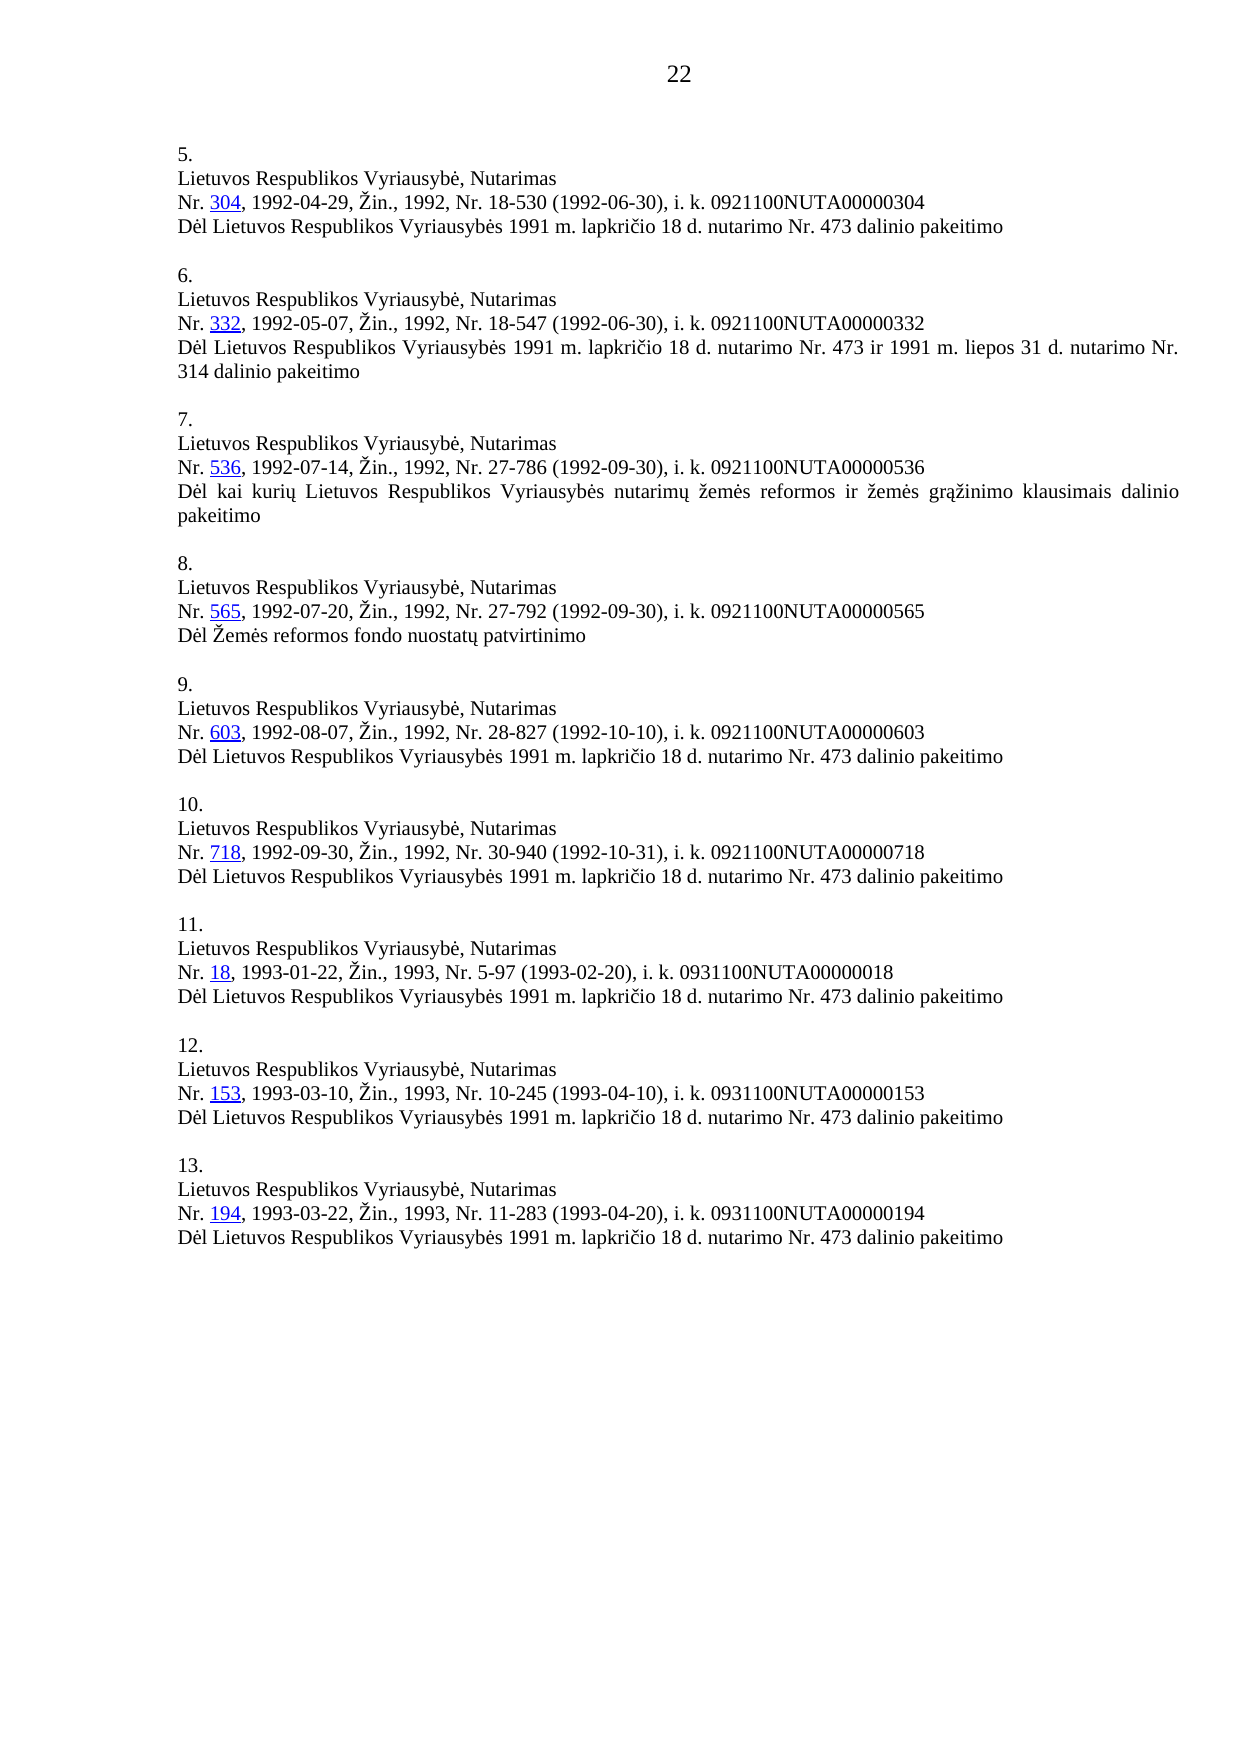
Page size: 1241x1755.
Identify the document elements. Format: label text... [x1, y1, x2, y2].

text Dėl Lietuvos Respublikos Vyriausybės 1991 m. lapkričio 18 d. nutarimo Nr. 473 ir 1991 m. liepos 31 d. nutarimo Nr. 314 dalinio pakeitimo [177, 335, 1181, 383]
text Lietuvos Respublikos Vyriausybė, Nutarimas [177, 1177, 1181, 1201]
text Nr. 194, 1993-03-22, Žin., 1993, Nr. 11-283 (1993-04-20), i. k. 0931100NUTA00000194 [177, 1201, 1181, 1225]
text Nr. 153, 1993-03-10, Žin., 1993, Nr. 10-245 (1993-04-10), i. k. 0931100NUTA00000153 [177, 1081, 1181, 1105]
text Dėl kai kurių Lietuvos Respublikos Vyriausybės nutarimų žemės reformos ir žemės grąžinimo klausimais dalinio pakeitimo [177, 479, 1181, 527]
text 12. [177, 1032, 1181, 1057]
text Lietuvos Respublikos Vyriausybė, Nutarimas [177, 287, 1181, 311]
text Lietuvos Respublikos Vyriausybė, Nutarimas [177, 816, 1181, 840]
text Dėl Lietuvos Respublikos Vyriausybės 1991 m. lapkričio 18 d. nutarimo Nr. 473 dalinio pakeitimo [177, 1105, 1181, 1129]
text 7. [177, 407, 1181, 431]
text 10. [177, 792, 1181, 816]
text Lietuvos Respublikos Vyriausybė, Nutarimas [177, 575, 1181, 599]
text Lietuvos Respublikos Vyriausybė, Nutarimas [177, 936, 1181, 960]
text Dėl Žemės reformos fondo nuostatų patvirtinimo [177, 623, 1181, 647]
text 5. [177, 142, 1181, 166]
text Nr. 332, 1992-05-07, Žin., 1992, Nr. 18-547 (1992-06-30), i. k. 0921100NUTA00000332 [177, 311, 1181, 335]
text Dėl Lietuvos Respublikos Vyriausybės 1991 m. lapkričio 18 d. nutarimo Nr. 473 dalinio pakeitimo [177, 1225, 1181, 1249]
text Dėl Lietuvos Respublikos Vyriausybės 1991 m. lapkričio 18 d. nutarimo Nr. 473 dalinio pakeitimo [177, 214, 1181, 238]
text Lietuvos Respublikos Vyriausybė, Nutarimas [177, 431, 1181, 455]
text Nr. 603, 1992-08-07, Žin., 1992, Nr. 28-827 (1992-10-10), i. k. 0921100NUTA00000603 [177, 720, 1181, 744]
text 13. [177, 1153, 1181, 1177]
text 6. [177, 262, 1181, 287]
text Lietuvos Respublikos Vyriausybė, Nutarimas [177, 166, 1181, 190]
text Nr. 18, 1993-01-22, Žin., 1993, Nr. 5-97 (1993-02-20), i. k. 0931100NUTA00000018 [177, 960, 1181, 984]
text 8. [177, 551, 1181, 575]
text Nr. 718, 1992-09-30, Žin., 1992, Nr. 30-940 (1992-10-31), i. k. 0921100NUTA00000718 [177, 840, 1181, 864]
text Dėl Lietuvos Respublikos Vyriausybės 1991 m. lapkričio 18 d. nutarimo Nr. 473 dalinio pakeitimo [177, 984, 1181, 1008]
text Nr. 536, 1992-07-14, Žin., 1992, Nr. 27-786 (1992-09-30), i. k. 0921100NUTA00000536 [177, 455, 1181, 479]
text Dėl Lietuvos Respublikos Vyriausybės 1991 m. lapkričio 18 d. nutarimo Nr. 473 dalinio pakeitimo [177, 864, 1181, 888]
text Lietuvos Respublikos Vyriausybė, Nutarimas [177, 1057, 1181, 1081]
text Nr. 565, 1992-07-20, Žin., 1992, Nr. 27-792 (1992-09-30), i. k. 0921100NUTA00000565 [177, 599, 1181, 623]
text 11. [177, 912, 1181, 936]
text Nr. 304, 1992-04-29, Žin., 1992, Nr. 18-530 (1992-06-30), i. k. 0921100NUTA00000304 [177, 190, 1181, 214]
text Lietuvos Respublikos Vyriausybė, Nutarimas [177, 696, 1181, 720]
text Dėl Lietuvos Respublikos Vyriausybės 1991 m. lapkričio 18 d. nutarimo Nr. 473 dalinio pakeitimo [177, 744, 1181, 768]
text 9. [177, 672, 1181, 696]
